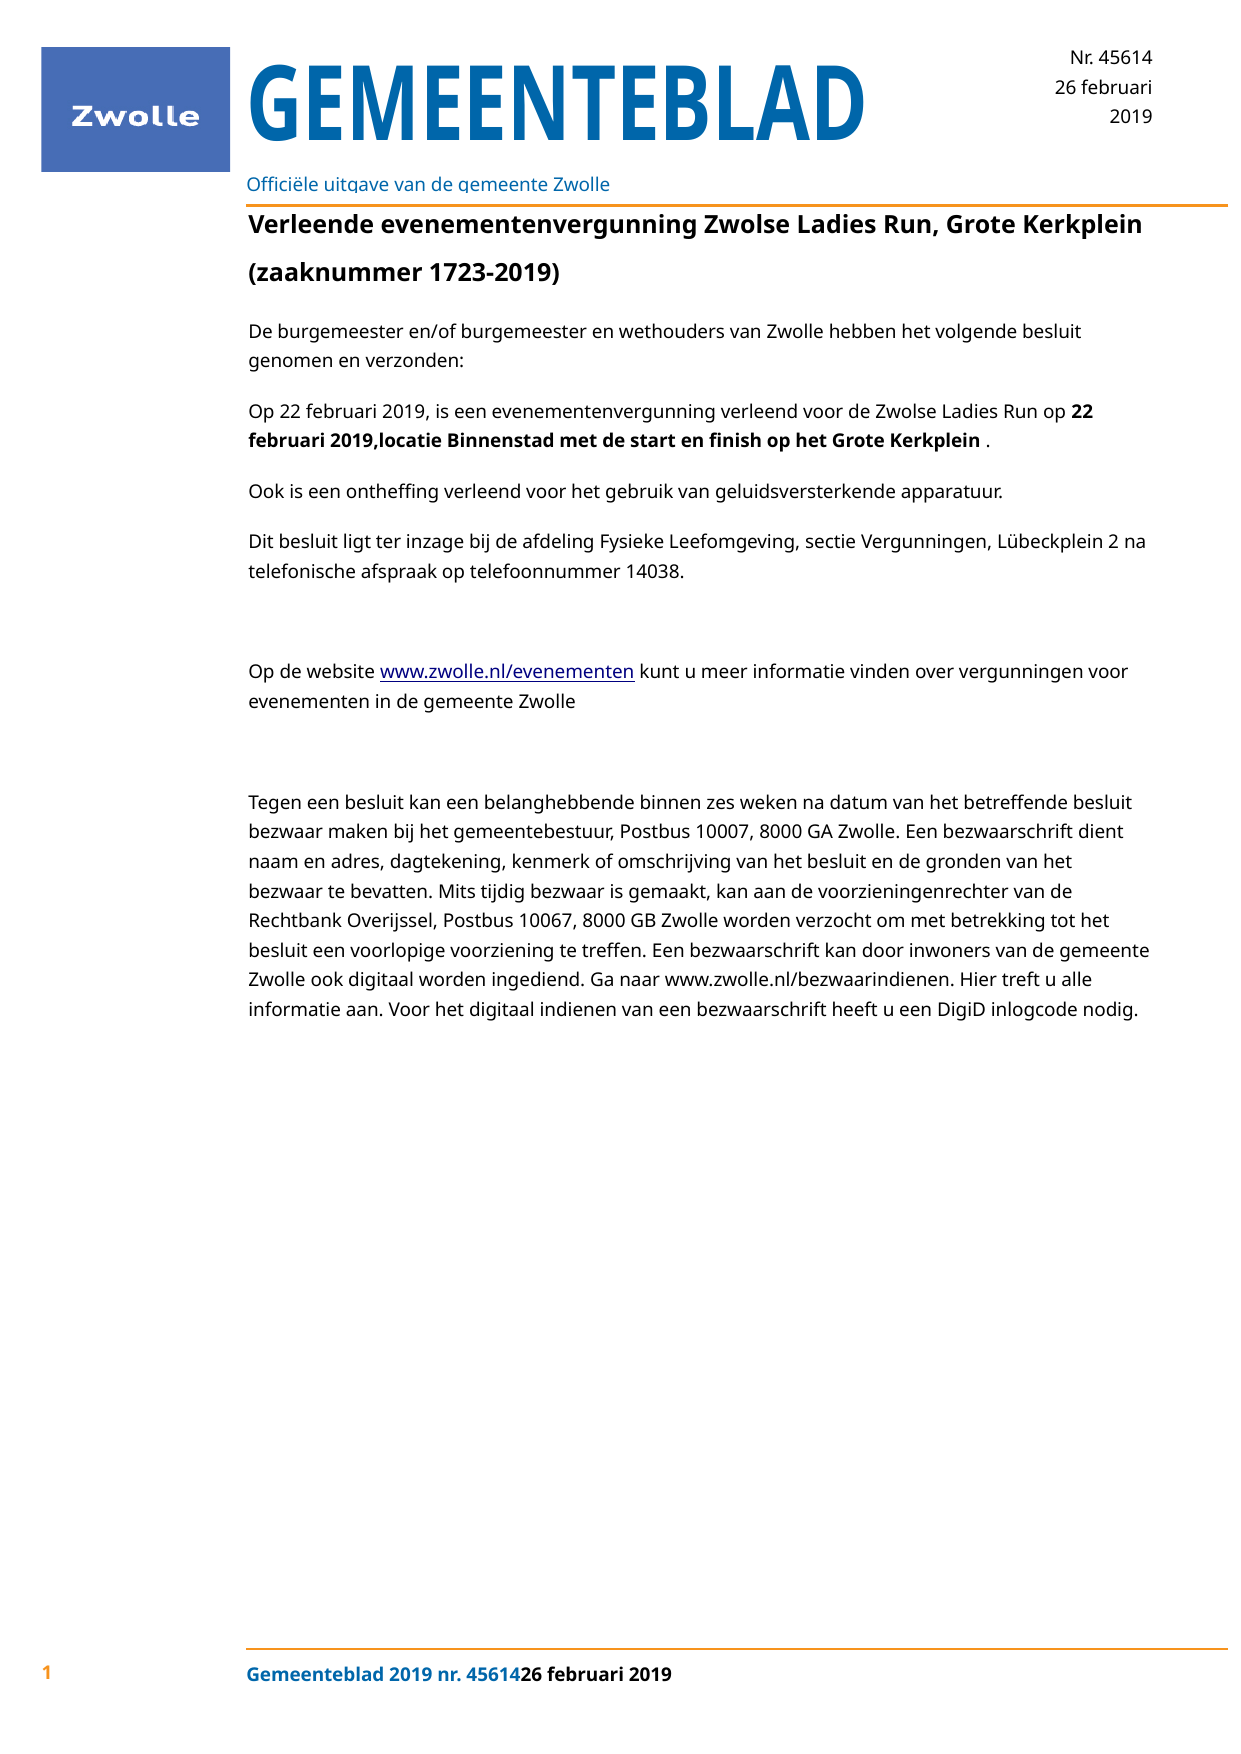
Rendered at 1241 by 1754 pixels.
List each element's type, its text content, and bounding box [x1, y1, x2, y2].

text Ook is een ontheffing verleend voor het gebruik van geluidsversterkende apparatuur. [248, 478, 1152, 504]
text Verleende evenementenvergunning Zwolse Ladies Run, Grote Kerkplein (zaaknummer 1723-2019) [248, 207, 1152, 288]
text De burgemeester en/of burgemeester en wethouders van Zwolle hebben het volgende besluit genomen en verzonden: [248, 318, 1152, 373]
picture [41, 47, 231, 172]
text Op 22 februari 2019, is een evenementenvergunning verleend voor de Zwolse Ladies Run op 22 februari 2019,locatie Binnenstad met de start en finish op het Grote Kerkplein . [248, 398, 1152, 453]
text Tegen een besluit kan een belanghebbende binnen zes weken na datum van het betreffende besluit bezwaar maken bij het gemeentebestuur, Postbus 10007, 8000 GA Zwolle. Een bezwaarschrift dient naam en adres, dagtekening, kenmerk of omschrijving van het besluit en de gronden van het bezwaar te bevatten. Mits tijdig bezwaar is gemaakt, kan aan de voorzieningenrechter van de Rechtbank Overijssel, Postbus 10067, 8000 GB Zwolle worden verzocht om met betrekking tot het besluit een voorlopige voorziening te treffen. Een bezwaarschrift kan door inwoners van de gemeente Zwolle ook digitaal worden ingediend. Ga naar www.zwolle.nl/bezwaarindienen. Hier treft u alle informatie aan. Voor het digitaal indienen van een bezwaarschrift heeft u een DigiD inlogcode nodig. [248, 789, 1152, 1022]
text Op de website www.zwolle.nl/evenementen kunt u meer informatie vinden over vergunningen voor evenementen in de gemeente Zwolle [248, 659, 1152, 714]
text Dit besluit ligt ter inzage bij de afdeling Fysieke Leefomgeving, sectie Vergunningen, Lübeckplein 2 na telefonische afspraak op telefoonnummer 14038. [248, 528, 1152, 584]
